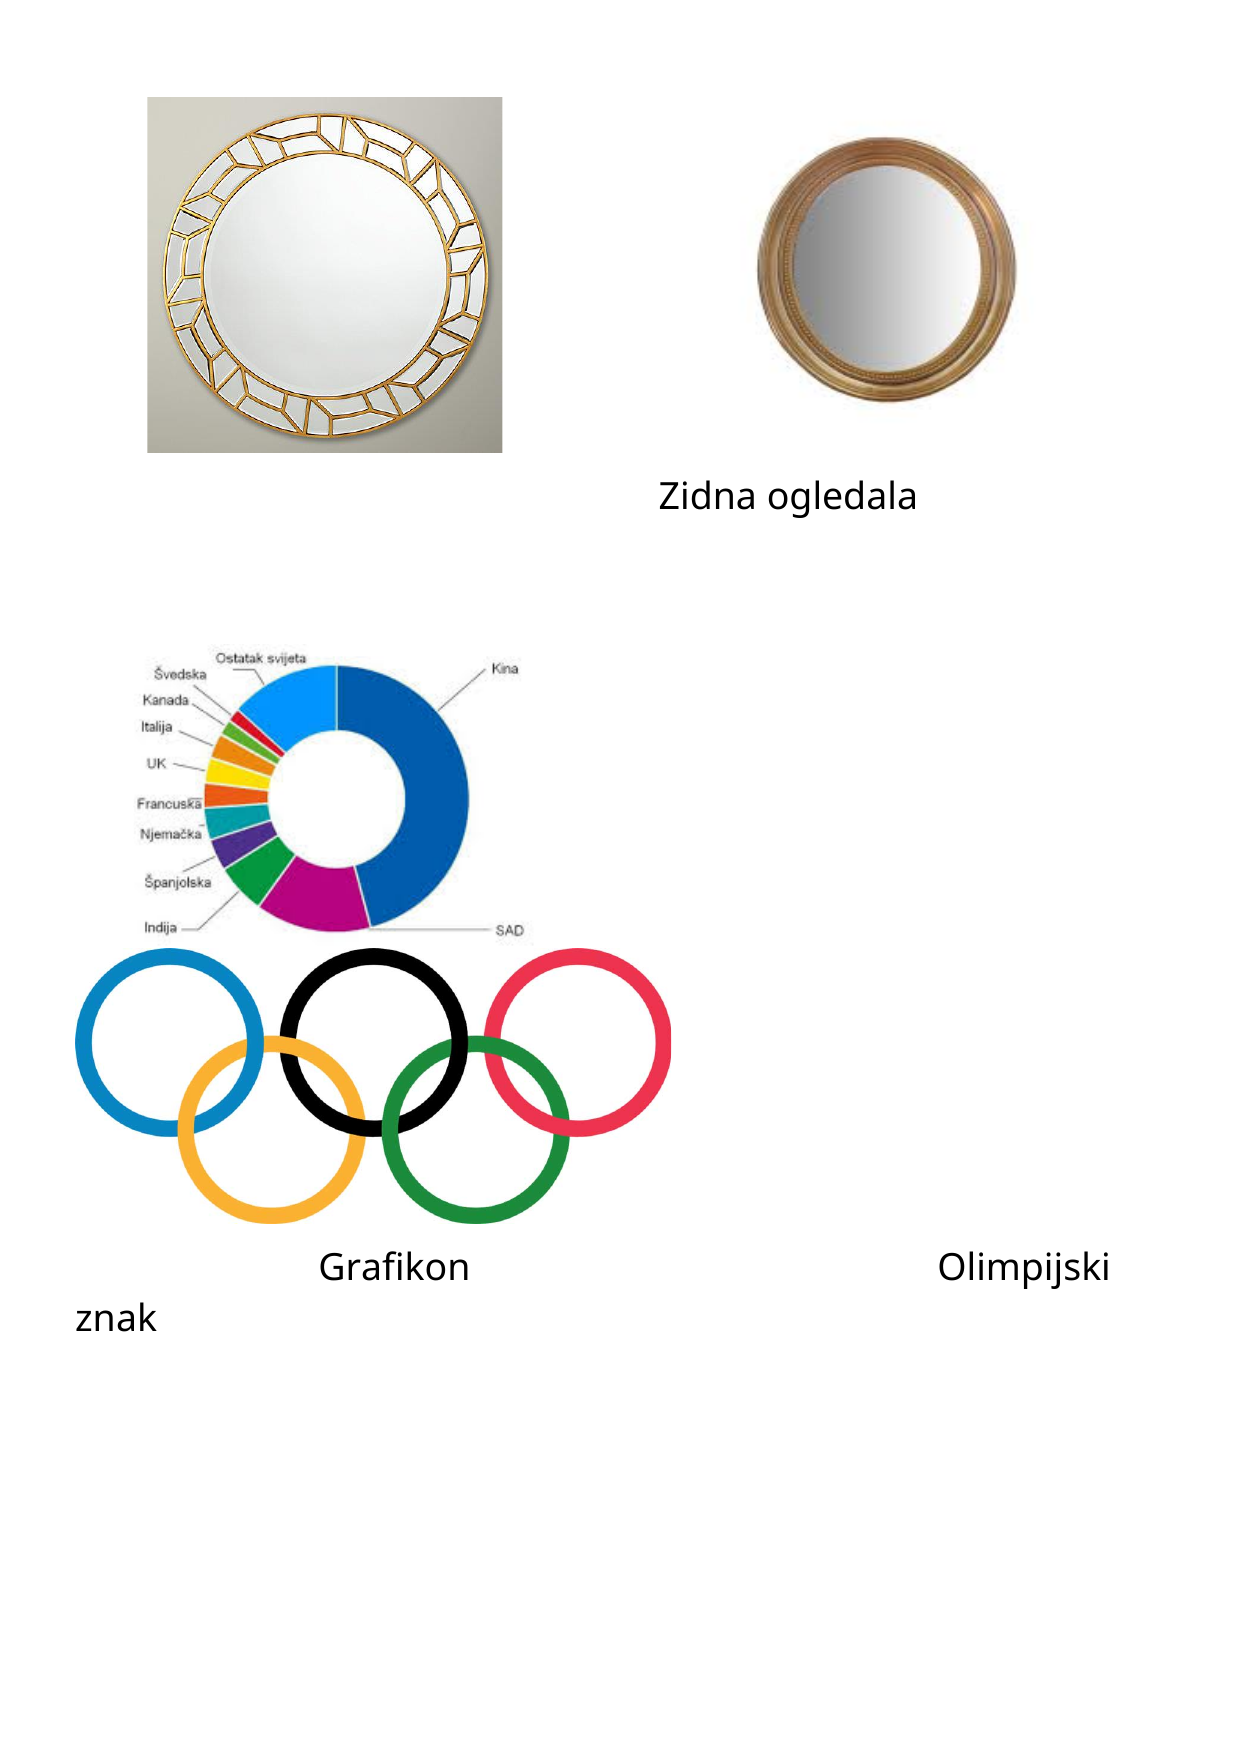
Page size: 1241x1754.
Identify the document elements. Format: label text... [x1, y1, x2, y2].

text Zidna ogledala [75, 469, 1165, 520]
text Grafikon Olimpijski znak [75, 1240, 1165, 1342]
